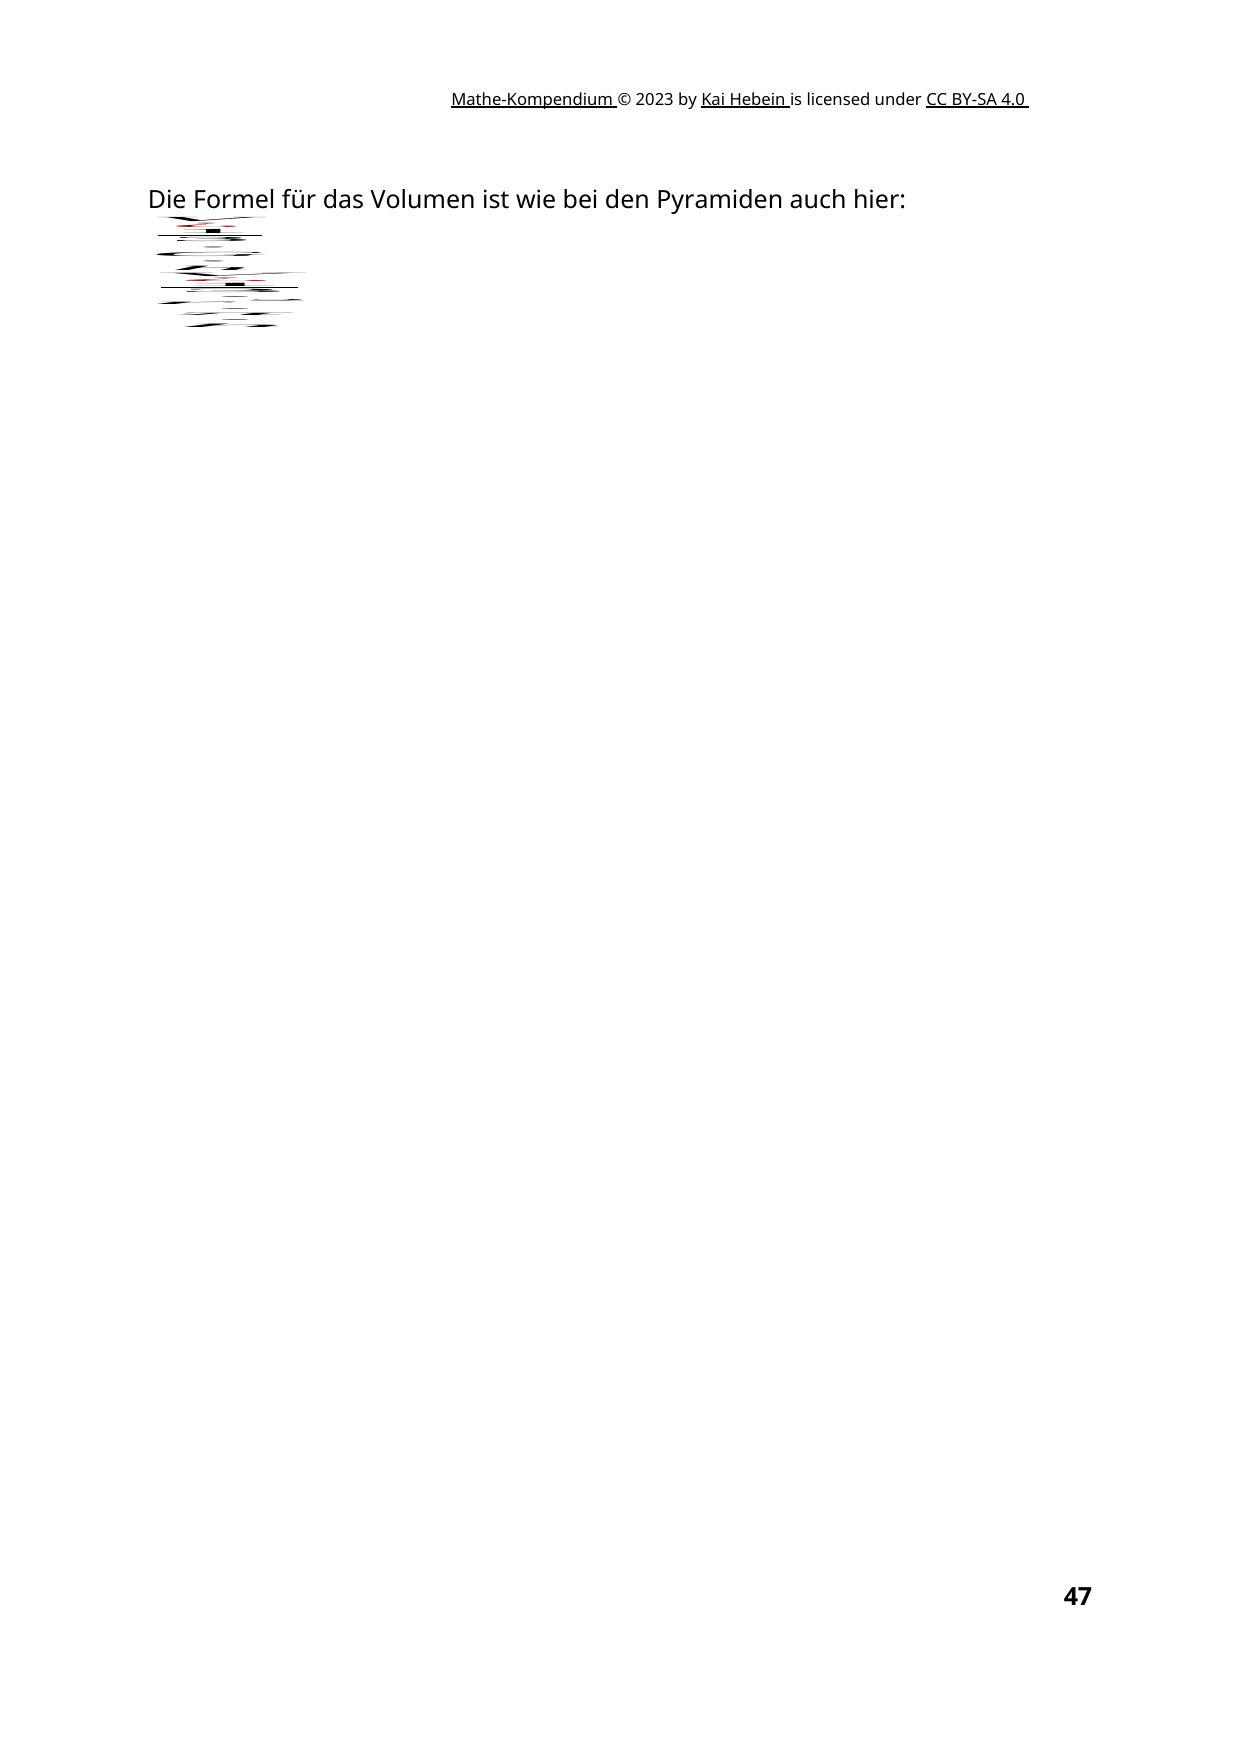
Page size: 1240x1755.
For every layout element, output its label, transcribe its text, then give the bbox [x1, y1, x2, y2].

text Die Formel für das Volumen ist wie bei den Pyramiden auch hier: [148, 182, 1092, 216]
